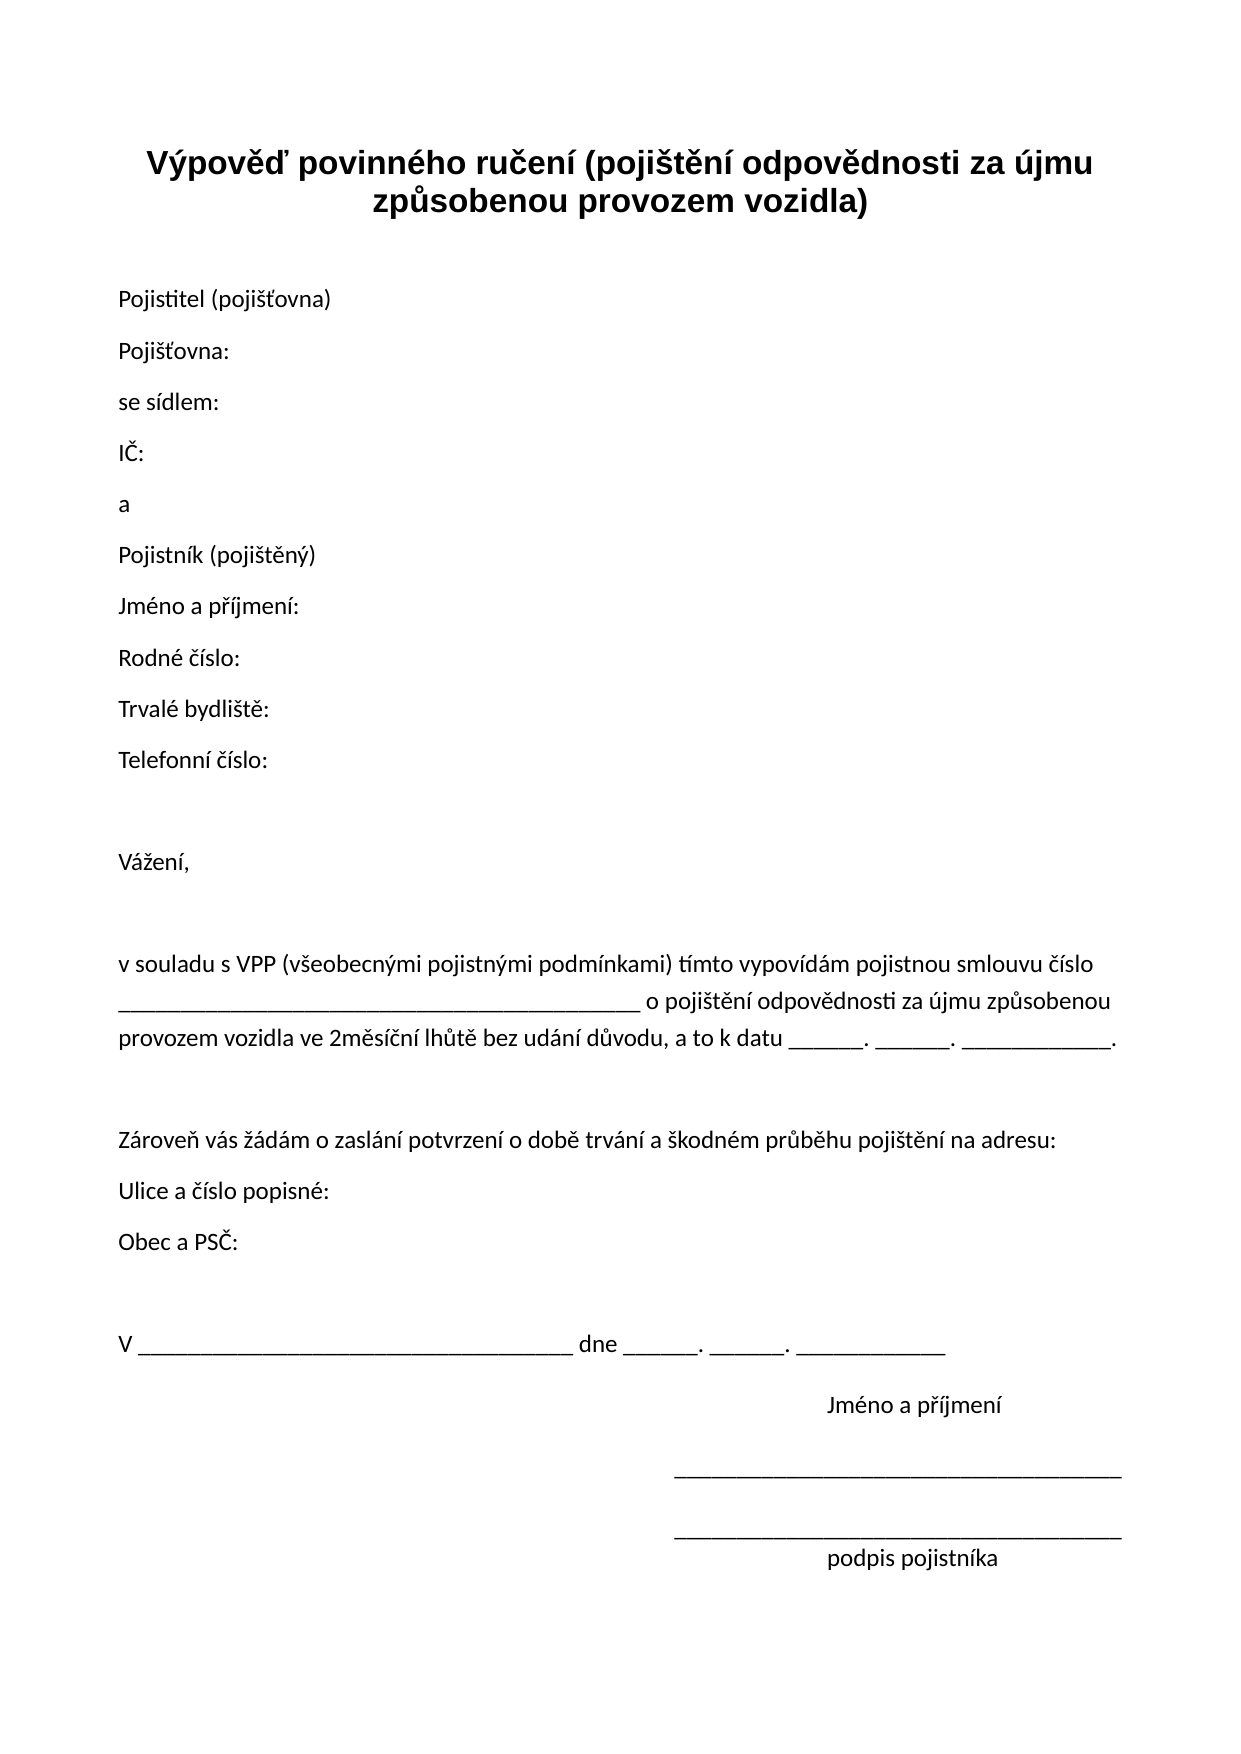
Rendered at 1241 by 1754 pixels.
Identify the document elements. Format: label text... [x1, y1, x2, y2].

text V ___________________________________ dne ______. ______. ____________ [118, 1328, 1122, 1359]
text Zároveň vás žádám o zaslání potvrzení o době trvání a škodném průběhu pojištění na adresu: [118, 1124, 1122, 1154]
text Jméno a příjmení [118, 1389, 1122, 1420]
text Trvalé bydliště: [118, 693, 1122, 723]
text Pojišťovna: [118, 335, 1122, 365]
text Rodné číslo: [118, 642, 1122, 672]
text Obec a PSČ: [118, 1226, 1122, 1257]
text Vážení, [118, 846, 1122, 877]
text Ulice a číslo popisné: [118, 1175, 1122, 1206]
text a [118, 488, 1122, 519]
text v souladu s VPP (všeobecnými pojistnými podmínkami) tímto vypovídám pojistnou smlouvu číslo __________________________________________ o pojištění odpovědnosti za újmu způsobenou provozem vozidla ve 2měsíční lhůtě bez udání důvodu, a to k datu ______. ______. ____________. [118, 948, 1122, 1052]
text Telefonní číslo: [118, 744, 1122, 774]
text se sídlem: [118, 386, 1122, 416]
text IČ: [118, 437, 1122, 468]
text ____________________________________ [118, 1512, 1122, 1542]
text Pojistník (pojištěný) [118, 539, 1122, 570]
text ____________________________________ [118, 1451, 1122, 1481]
text Jméno a příjmení: [118, 591, 1122, 621]
text podpis pojistníka [118, 1542, 1122, 1573]
title Výpověď povinného ručení (pojištění odpovědnosti za újmu způsobenou provozem vozidla) [118, 143, 1122, 220]
text Pojistitel (pojišťovna) [118, 284, 1122, 314]
